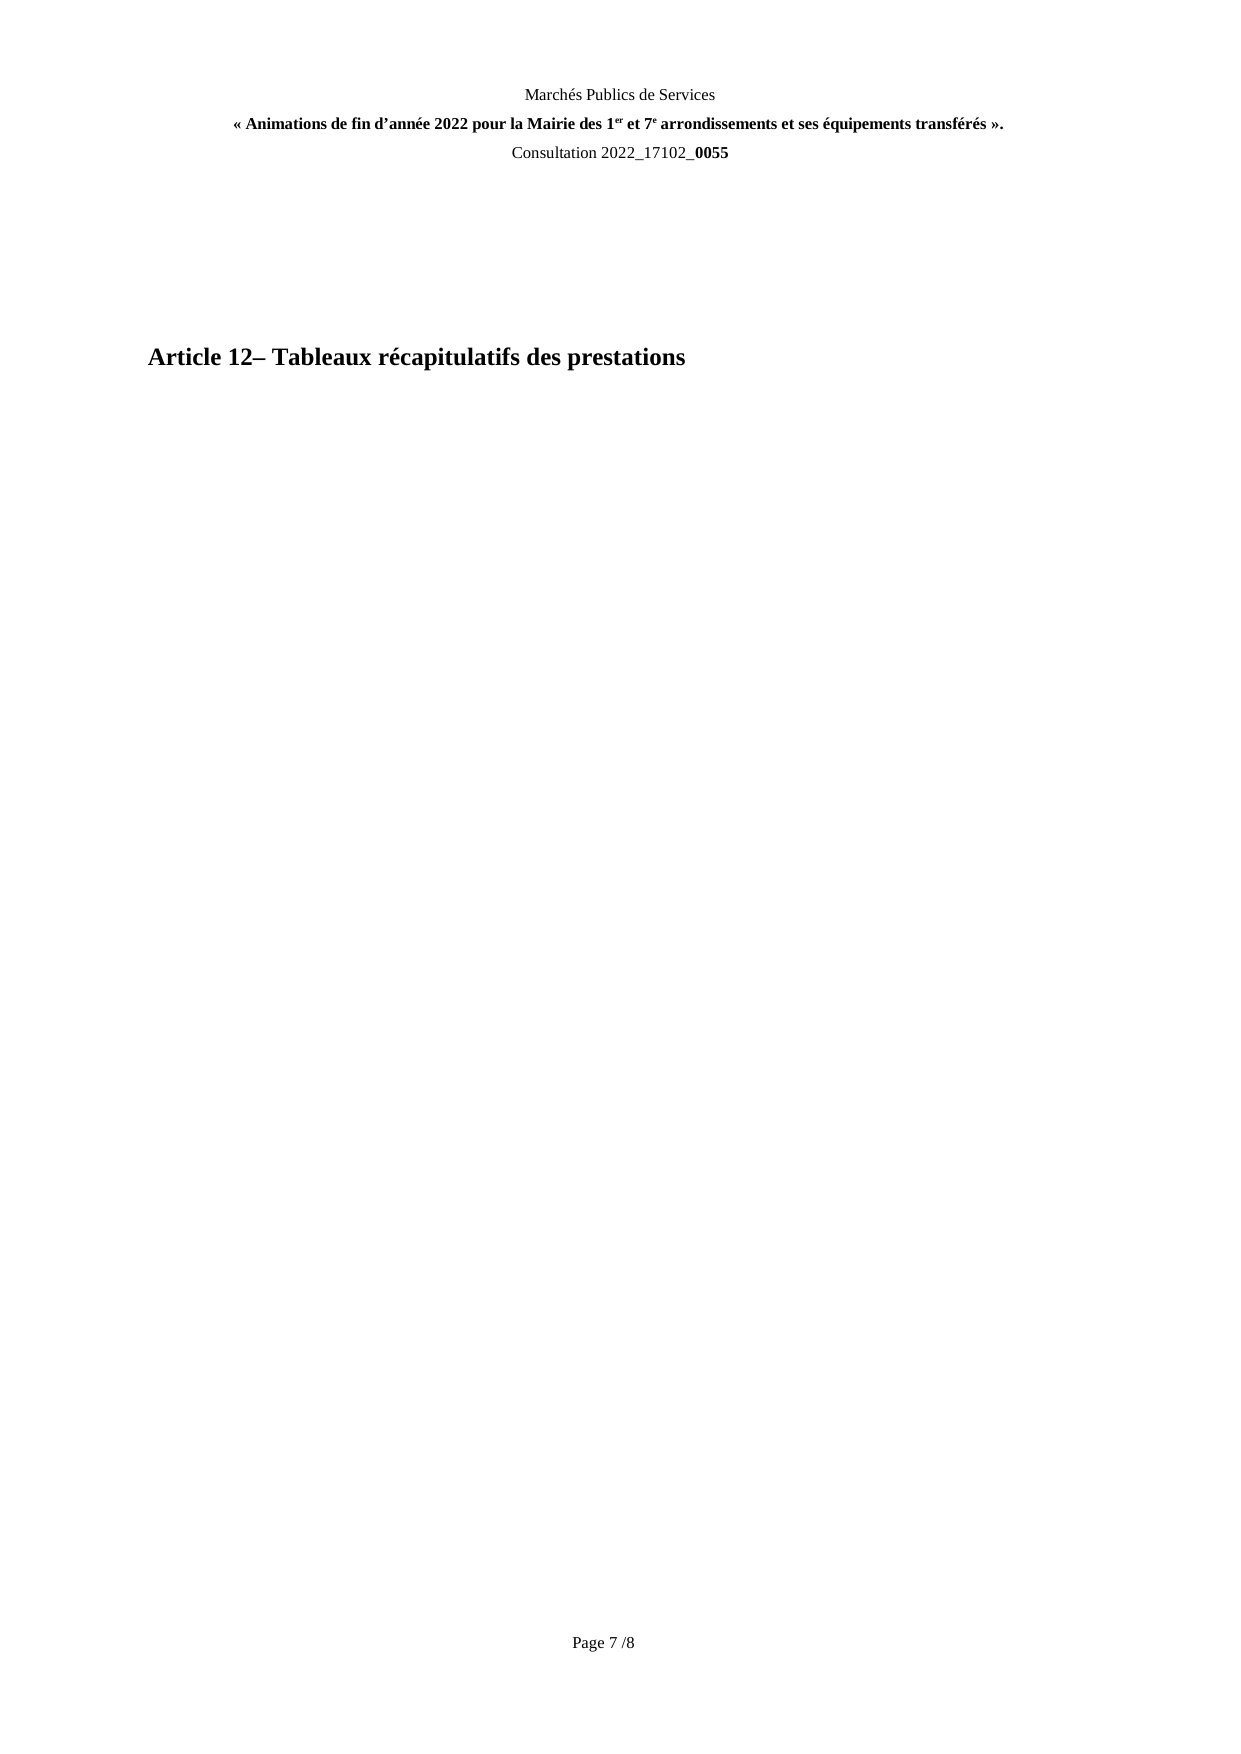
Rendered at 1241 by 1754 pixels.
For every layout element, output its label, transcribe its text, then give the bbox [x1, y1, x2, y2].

text Article 12– Tableaux récapitulatifs des prestations [148, 342, 1093, 371]
